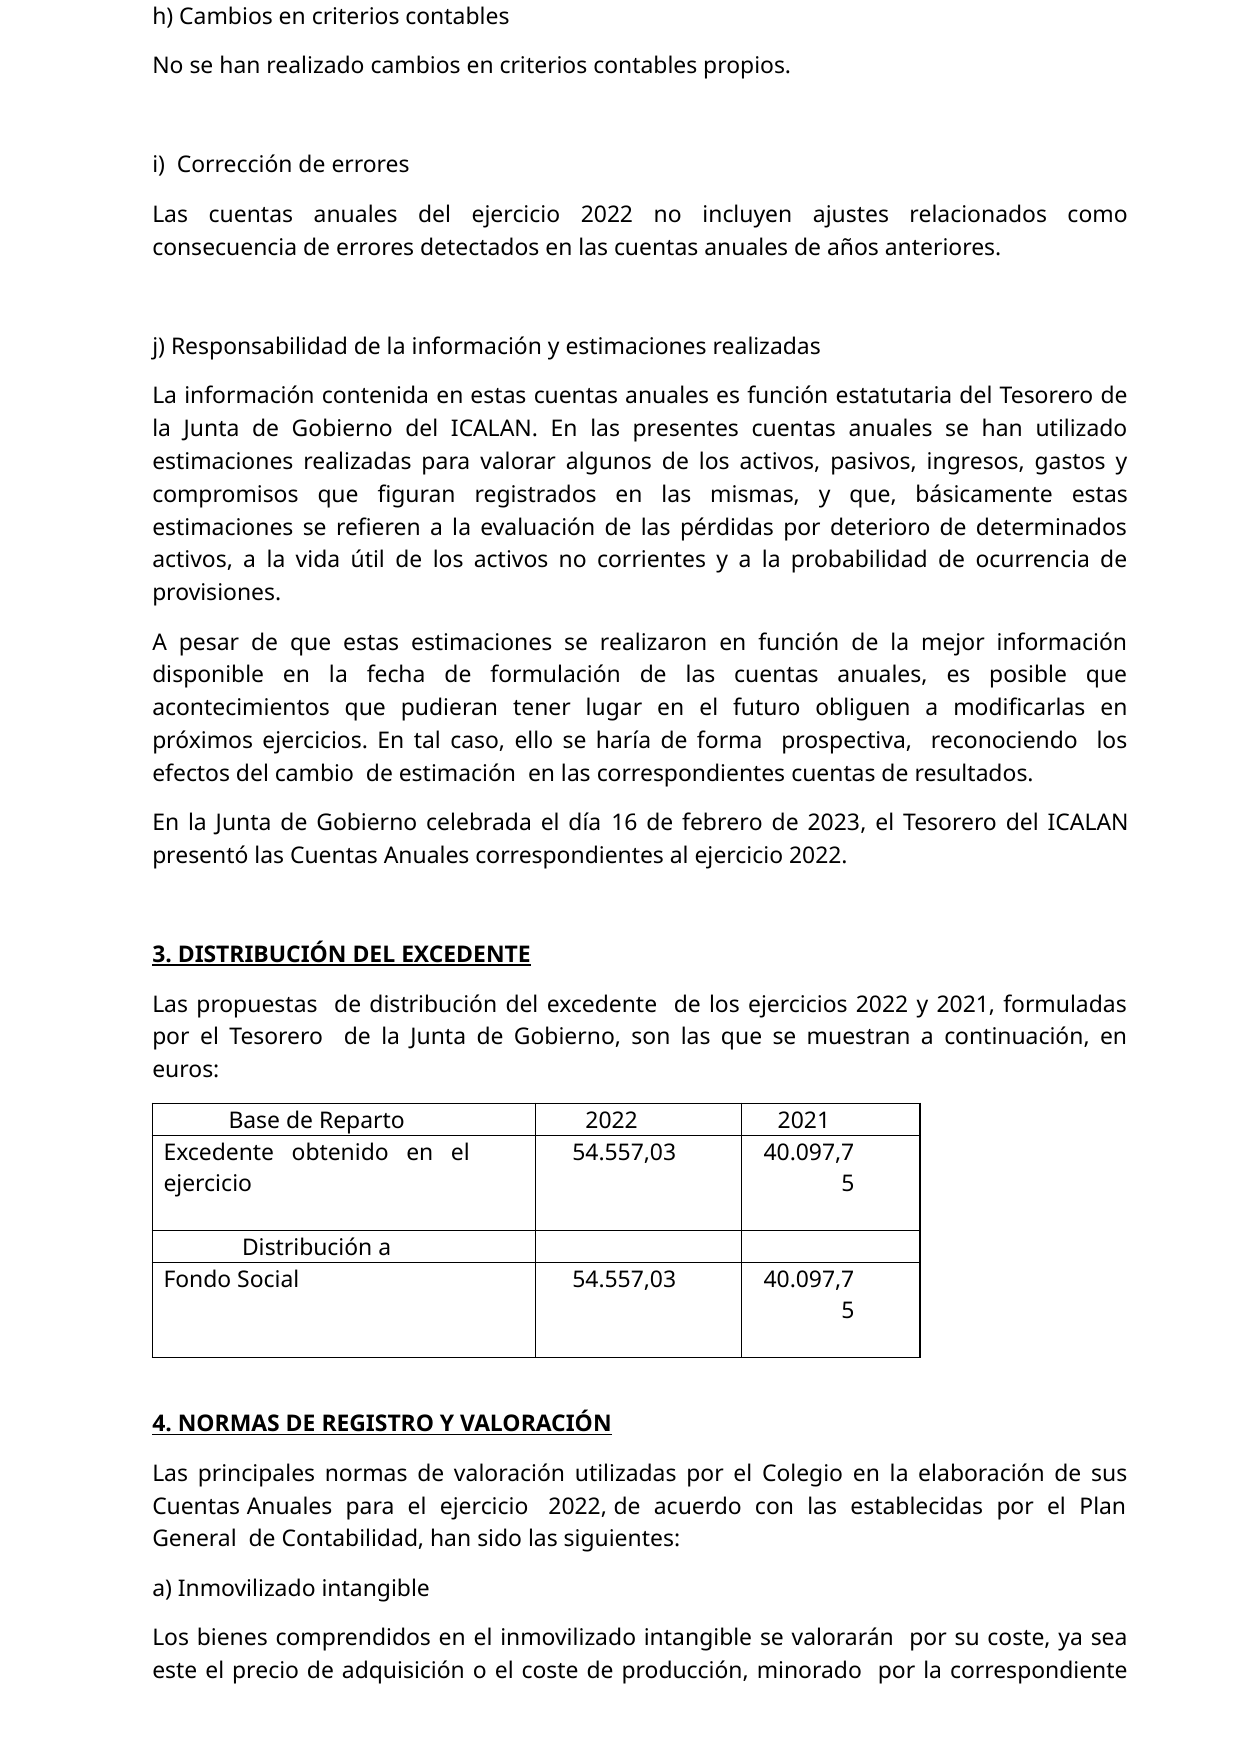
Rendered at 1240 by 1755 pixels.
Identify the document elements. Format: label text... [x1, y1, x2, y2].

text a) Inmovilizado intangible [152, 1572, 1129, 1603]
table_cell [742, 1231, 919, 1262]
table_cell Fondo Social [153, 1263, 535, 1357]
text i) Corrección de errores [152, 148, 1129, 180]
text Las cuentas anuales del ejercicio 2022 no incluyen ajustes relacionados como consecuencia de errores detectados en las cuentas anuales de años anteriores. [152, 198, 1129, 262]
text Las principales normas de valoración utilizadas por el Colegio en la elaboración de sus Cuentas Anuales para el ejercicio 2022, de acuerdo con las establecidas por el Plan General de Contabilidad, han sido las siguientes: [152, 1457, 1129, 1554]
text A pesar de que estas estimaciones se realizaron en función de la mejor información disponible en la fecha de formulación de las cuentas anuales, es posible que acontecimientos que pudieran tener lugar en el futuro obliguen a modificarlas en próximos ejercicios. En tal caso, ello se haría de forma prospectiva, reconociendo los efectos del cambio de estimación en las correspondientes cuentas de resultados. [152, 626, 1129, 788]
table_cell Distribución a [153, 1231, 535, 1262]
text j) Responsabilidad de la información y estimaciones realizadas [152, 330, 1129, 361]
text No se han realizado cambios en criterios contables propios. [152, 49, 1129, 81]
table_header 2021 [742, 1104, 919, 1135]
text La información contenida en estas cuentas anuales es función estatutaria del Tesorero de la Junta de Gobierno del ICALAN. En las presentes cuentas anuales se han utilizado estimaciones realizadas para valorar algunos de los activos, pasivos, ingresos, gastos y compromisos que figuran registrados en las mismas, y que, básicamente estas estimaciones se refieren a la evaluación de las pérdidas por deterioro de determinados activos, a la vida útil de los activos no corrientes y a la probabilidad de ocurrencia de provisiones. [152, 379, 1129, 607]
table_cell 54.557,03 [536, 1136, 741, 1230]
text Las propuestas de distribución del excedente de los ejercicios 2022 y 2021, formuladas por el Tesorero de la Junta de Gobierno, son las que se muestran a continuación, en euros: [152, 987, 1129, 1084]
text En la Junta de Gobierno celebrada el día 16 de febrero de 2023, el Tesorero del ICALAN presentó las Cuentas Anuales correspondientes al ejercicio 2022. [152, 806, 1129, 870]
table_cell 40.097,75 [742, 1136, 919, 1230]
table_cell Excedente obtenido en el ejercicio [153, 1136, 535, 1230]
text Los bienes comprendidos en el inmovilizado intangible se valorarán por su coste, ya sea este el precio de adquisición o el coste de producción, minorado por la correspondiente [152, 1621, 1129, 1685]
text h) Cambios en criterios contables [152, 0, 1129, 31]
text 3. DISTRIBUCIÓN DEL EXCEDENTE [152, 938, 1129, 969]
text 4. NORMAS DE REGISTRO Y VALORACIÓN [152, 1407, 1129, 1438]
table_cell 40.097,75 [742, 1263, 919, 1357]
table_header 2022 [536, 1104, 741, 1135]
table_cell 54.557,03 [536, 1263, 741, 1357]
table_cell [536, 1231, 741, 1262]
table_header Base de Reparto [153, 1104, 535, 1135]
